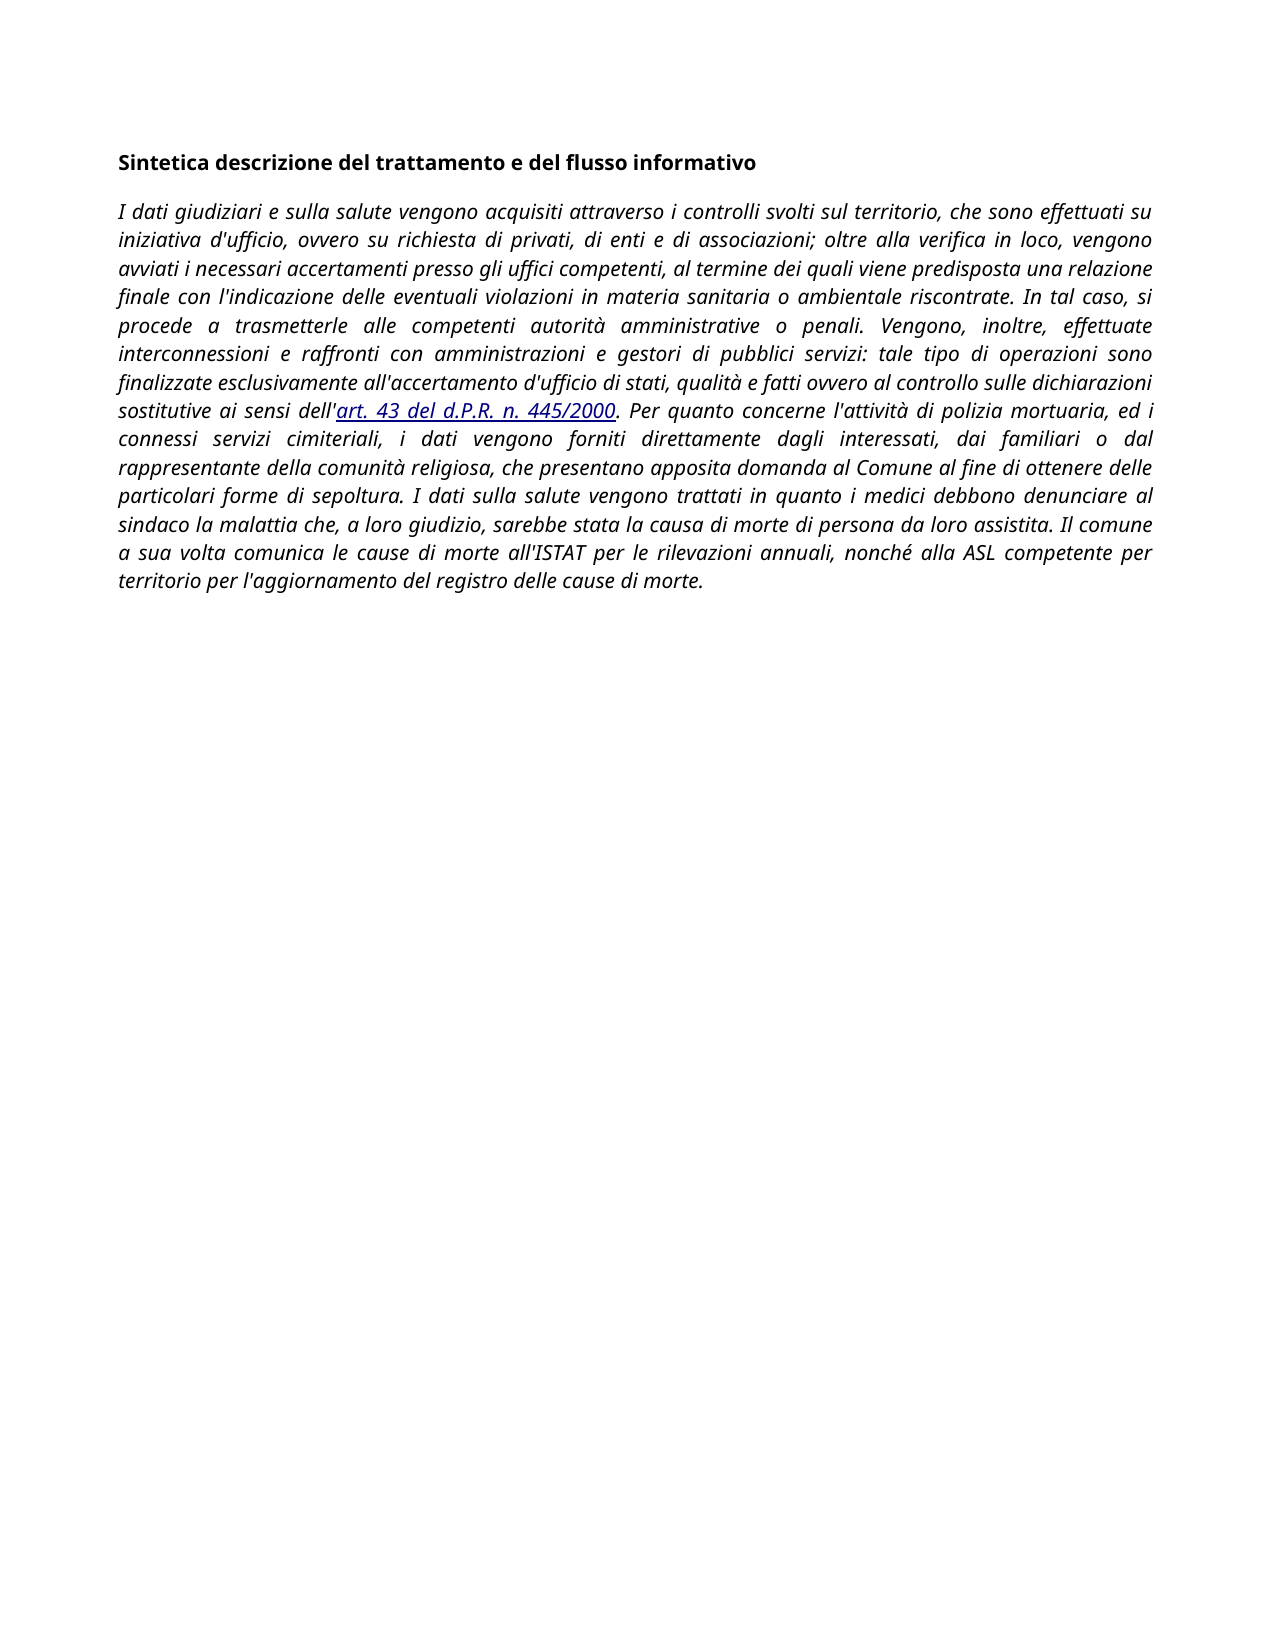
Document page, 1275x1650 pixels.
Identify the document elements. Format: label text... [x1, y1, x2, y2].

text Sintetica descrizione del trattamento e del flusso informativo [118, 148, 1157, 176]
text I dati giudiziari e sulla salute vengono acquisiti attraverso i controlli svolti sul territorio, che sono effettuati su iniziativa d'ufficio, ovvero su richiesta di privati, di enti e di associazioni; oltre alla verifica in loco, vengono avviati i necessari accertamenti presso gli uffici competenti, al termine dei quali viene predisposta una relazione finale con l'indicazione delle eventuali violazioni in materia sanitaria o ambientale riscontrate. In tal caso, si procede a trasmetterle alle competenti autorità amministrative o penali. Vengono, inoltre, effettuate interconnessioni e raffronti con amministrazioni e gestori di pubblici servizi: tale tipo di operazioni sono finalizzate esclusivamente all'accertamento d'ufficio di stati, qualità e fatti ovvero al controllo sulle dichiarazioni sostitutive ai sensi dell'art. 43 del d.P.R. n. 445/2000. Per quanto concerne l'attività di polizia mortuaria, ed i connessi servizi cimiteriali, i dati vengono forniti direttamente dagli interessati, dai familiari o dal rappresentante della comunità religiosa, che presentano apposita domanda al Comune al fine di ottenere delle particolari forme di sepoltura. I dati sulla salute vengono trattati in quanto i medici debbono denunciare al sindaco la malattia che, a loro giudizio, sarebbe stata la causa di morte di persona da loro assistita. Il comune a sua volta comunica le cause di morte all'ISTAT per le rilevazioni annuali, nonché alla ASL competente per territorio per l'aggiornamento del registro delle cause di morte. [118, 197, 1157, 595]
